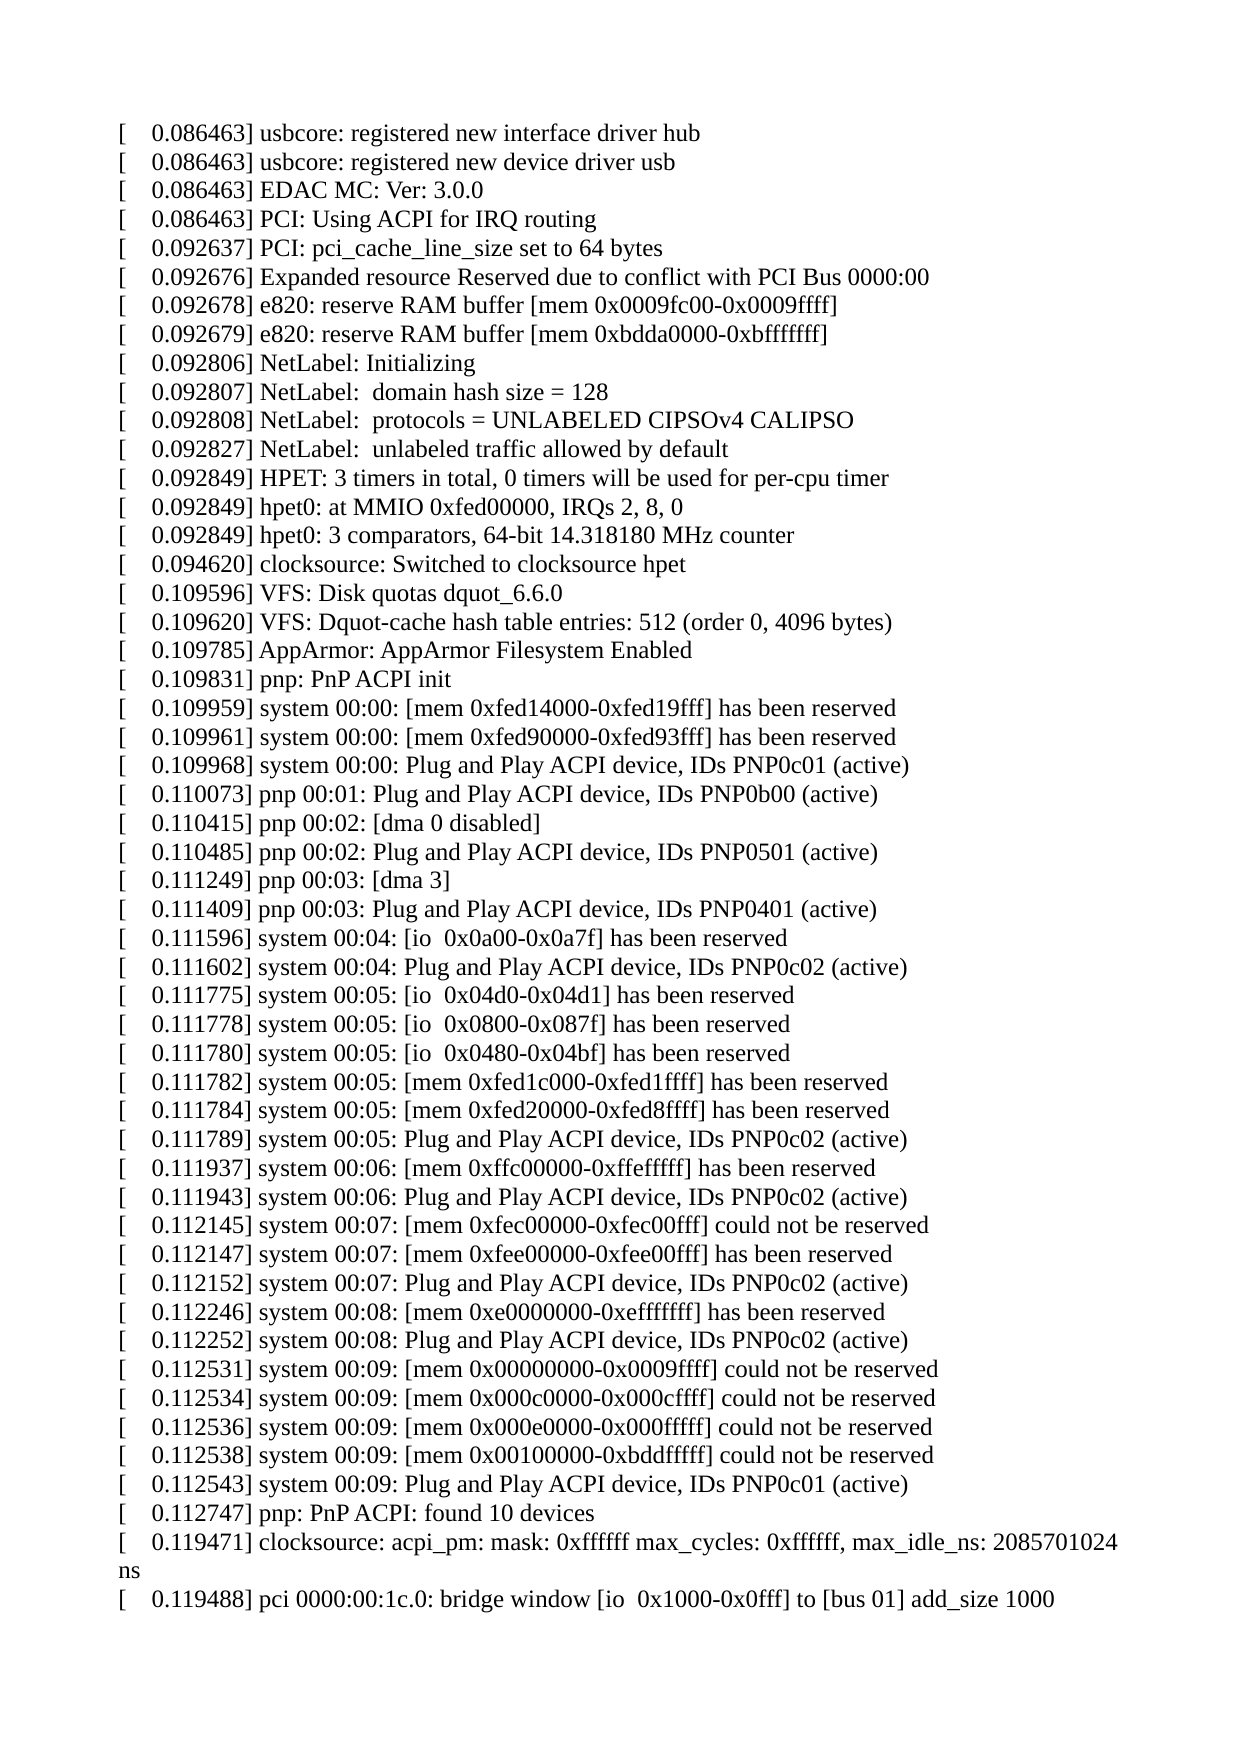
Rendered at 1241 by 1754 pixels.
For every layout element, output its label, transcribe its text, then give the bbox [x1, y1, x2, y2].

text [ 0.086463] PCI: Using ACPI for IRQ routing [118, 204, 1122, 233]
text [ 0.112147] system 00:07: [mem 0xfee00000-0xfee00fff] has been reserved [118, 1239, 1122, 1268]
text [ 0.111249] pnp 00:03: [dma 3] [118, 866, 1122, 894]
text [ 0.094620] clocksource: Switched to clocksource hpet [118, 549, 1122, 578]
text [ 0.112252] system 00:08: Plug and Play ACPI device, IDs PNP0c02 (active) [118, 1326, 1122, 1354]
text [ 0.112534] system 00:09: [mem 0x000c0000-0x000cffff] could not be reserved [118, 1383, 1122, 1412]
text [ 0.109961] system 00:00: [mem 0xfed90000-0xfed93fff] has been reserved [118, 722, 1122, 751]
text [ 0.111409] pnp 00:03: Plug and Play ACPI device, IDs PNP0401 (active) [118, 894, 1122, 923]
text [ 0.111784] system 00:05: [mem 0xfed20000-0xfed8ffff] has been reserved [118, 1096, 1122, 1124]
text [ 0.111775] system 00:05: [io 0x04d0-0x04d1] has been reserved [118, 981, 1122, 1009]
text [ 0.112543] system 00:09: Plug and Play ACPI device, IDs PNP0c01 (active) [118, 1469, 1122, 1498]
text [ 0.092849] hpet0: at MMIO 0xfed00000, IRQs 2, 8, 0 [118, 492, 1122, 521]
text [ 0.092678] e820: reserve RAM buffer [mem 0x0009fc00-0x0009ffff] [118, 291, 1122, 319]
text [ 0.092849] hpet0: 3 comparators, 64-bit 14.318180 MHz counter [118, 521, 1122, 549]
text [ 0.092808] NetLabel: protocols = UNLABELED CIPSOv4 CALIPSO [118, 406, 1122, 434]
text [ 0.109959] system 00:00: [mem 0xfed14000-0xfed19fff] has been reserved [118, 693, 1122, 722]
text [ 0.112538] system 00:09: [mem 0x00100000-0xbddfffff] could not be reserved [118, 1441, 1122, 1469]
text [ 0.111789] system 00:05: Plug and Play ACPI device, IDs PNP0c02 (active) [118, 1124, 1122, 1153]
text [ 0.109968] system 00:00: Plug and Play ACPI device, IDs PNP0c01 (active) [118, 751, 1122, 779]
text [ 0.112747] pnp: PnP ACPI: found 10 devices [118, 1498, 1122, 1527]
text [ 0.092849] HPET: 3 timers in total, 0 timers will be used for per-cpu timer [118, 463, 1122, 492]
text [ 0.110073] pnp 00:01: Plug and Play ACPI device, IDs PNP0b00 (active) [118, 779, 1122, 808]
text [ 0.111943] system 00:06: Plug and Play ACPI device, IDs PNP0c02 (active) [118, 1182, 1122, 1211]
text [ 0.111937] system 00:06: [mem 0xffc00000-0xffefffff] has been reserved [118, 1153, 1122, 1182]
text [ 0.111780] system 00:05: [io 0x0480-0x04bf] has been reserved [118, 1038, 1122, 1067]
text [ 0.112152] system 00:07: Plug and Play ACPI device, IDs PNP0c02 (active) [118, 1268, 1122, 1297]
text [ 0.092676] Expanded resource Reserved due to conflict with PCI Bus 0000:00 [118, 262, 1122, 291]
text [ 0.086463] EDAC MC: Ver: 3.0.0 [118, 176, 1122, 204]
text [ 0.110485] pnp 00:02: Plug and Play ACPI device, IDs PNP0501 (active) [118, 837, 1122, 866]
text [ 0.111596] system 00:04: [io 0x0a00-0x0a7f] has been reserved [118, 923, 1122, 952]
text [ 0.119471] clocksource: acpi_pm: mask: 0xffffff max_cycles: 0xffffff, max_idle_ns: 2085701024 ns [118, 1527, 1122, 1584]
text [ 0.111602] system 00:04: Plug and Play ACPI device, IDs PNP0c02 (active) [118, 952, 1122, 981]
text [ 0.112145] system 00:07: [mem 0xfec00000-0xfec00fff] could not be reserved [118, 1211, 1122, 1239]
text [ 0.119488] pci 0000:00:1c.0: bridge window [io 0x1000-0x0fff] to [bus 01] add_size 1000 [118, 1584, 1122, 1613]
text [ 0.109831] pnp: PnP ACPI init [118, 664, 1122, 693]
text [ 0.092807] NetLabel: domain hash size = 128 [118, 377, 1122, 406]
text [ 0.109620] VFS: Dquot-cache hash table entries: 512 (order 0, 4096 bytes) [118, 607, 1122, 636]
text [ 0.092637] PCI: pci_cache_line_size set to 64 bytes [118, 233, 1122, 262]
text [ 0.092827] NetLabel: unlabeled traffic allowed by default [118, 434, 1122, 463]
text [ 0.112246] system 00:08: [mem 0xe0000000-0xefffffff] has been reserved [118, 1297, 1122, 1326]
text [ 0.092806] NetLabel: Initializing [118, 348, 1122, 377]
text [ 0.109785] AppArmor: AppArmor Filesystem Enabled [118, 636, 1122, 664]
text [ 0.109596] VFS: Disk quotas dquot_6.6.0 [118, 578, 1122, 607]
text [ 0.092679] e820: reserve RAM buffer [mem 0xbdda0000-0xbfffffff] [118, 319, 1122, 348]
text [ 0.086463] usbcore: registered new interface driver hub [118, 118, 1122, 147]
text [ 0.111782] system 00:05: [mem 0xfed1c000-0xfed1ffff] has been reserved [118, 1067, 1122, 1096]
text [ 0.111778] system 00:05: [io 0x0800-0x087f] has been reserved [118, 1009, 1122, 1038]
text [ 0.110415] pnp 00:02: [dma 0 disabled] [118, 808, 1122, 837]
text [ 0.086463] usbcore: registered new device driver usb [118, 147, 1122, 176]
text [ 0.112531] system 00:09: [mem 0x00000000-0x0009ffff] could not be reserved [118, 1354, 1122, 1383]
text [ 0.112536] system 00:09: [mem 0x000e0000-0x000fffff] could not be reserved [118, 1412, 1122, 1441]
